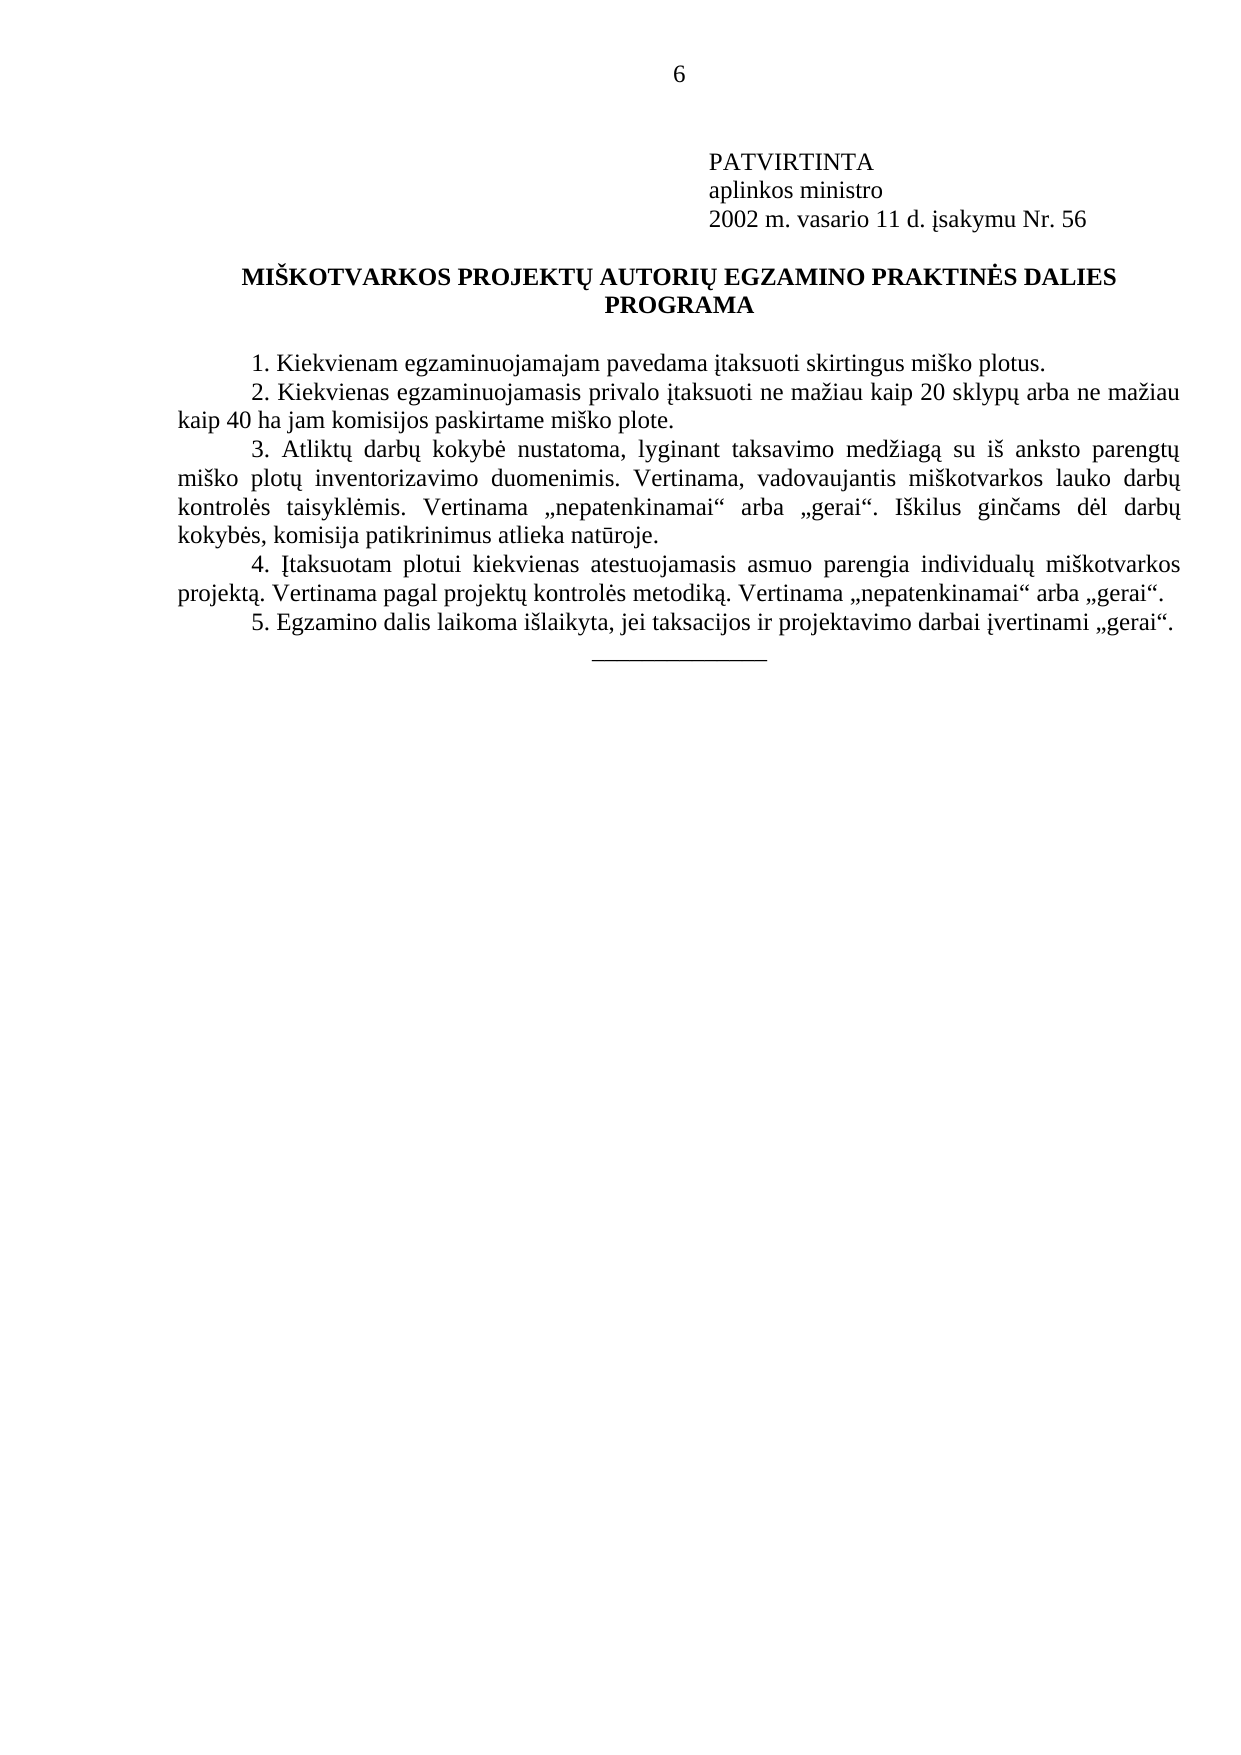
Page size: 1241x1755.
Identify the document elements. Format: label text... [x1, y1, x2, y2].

text aplinkos ministro [177, 176, 1181, 204]
text MIŠKOTVARKOS PROJEKTŲ AUTORIŲ egzamino praktinės dalies PROGRAMA [177, 262, 1181, 319]
text 3. Atliktų darbų kokybė nustatoma, lyginant taksavimo medžiagą su iš anksto parengtų miško plotų inventorizavimo duomenimis. Vertinama, vadovaujantis miškotvarkos lauko darbų kontrolės taisyklėmis. Vertinama „nepatenkinamai“ arba „gerai“. Iškilus ginčams dėl darbų kokybės, komisija patikrinimus atlieka natūroje. [177, 434, 1181, 549]
text 4. Įtaksuotam plotui kiekvienas atestuojamasis asmuo parengia individualų miškotvarkos projektą. Vertinama pagal projektų kontrolės metodiką. Vertinama „nepatenkinamai“ arba „gerai“. [177, 549, 1181, 607]
text 2002 m. vasario 11 d. įsakymu Nr. 56 [177, 204, 1181, 233]
text 1. Kiekvienam egzaminuojamajam pavedama įtaksuoti skirtingus miško plotus. [177, 348, 1181, 377]
text Patvirtinta [177, 147, 1181, 176]
text 2. Kiekvienas egzaminuojamasis privalo įtaksuoti ne mažiau kaip 20 sklypų arba ne mažiau kaip 40 ha jam komisijos paskirtame miško plote. [177, 377, 1181, 434]
text ______________ [177, 636, 1181, 664]
text 5. Egzamino dalis laikoma išlaikyta, jei taksacijos ir projektavimo darbai įvertinami „gerai“. [177, 607, 1181, 636]
